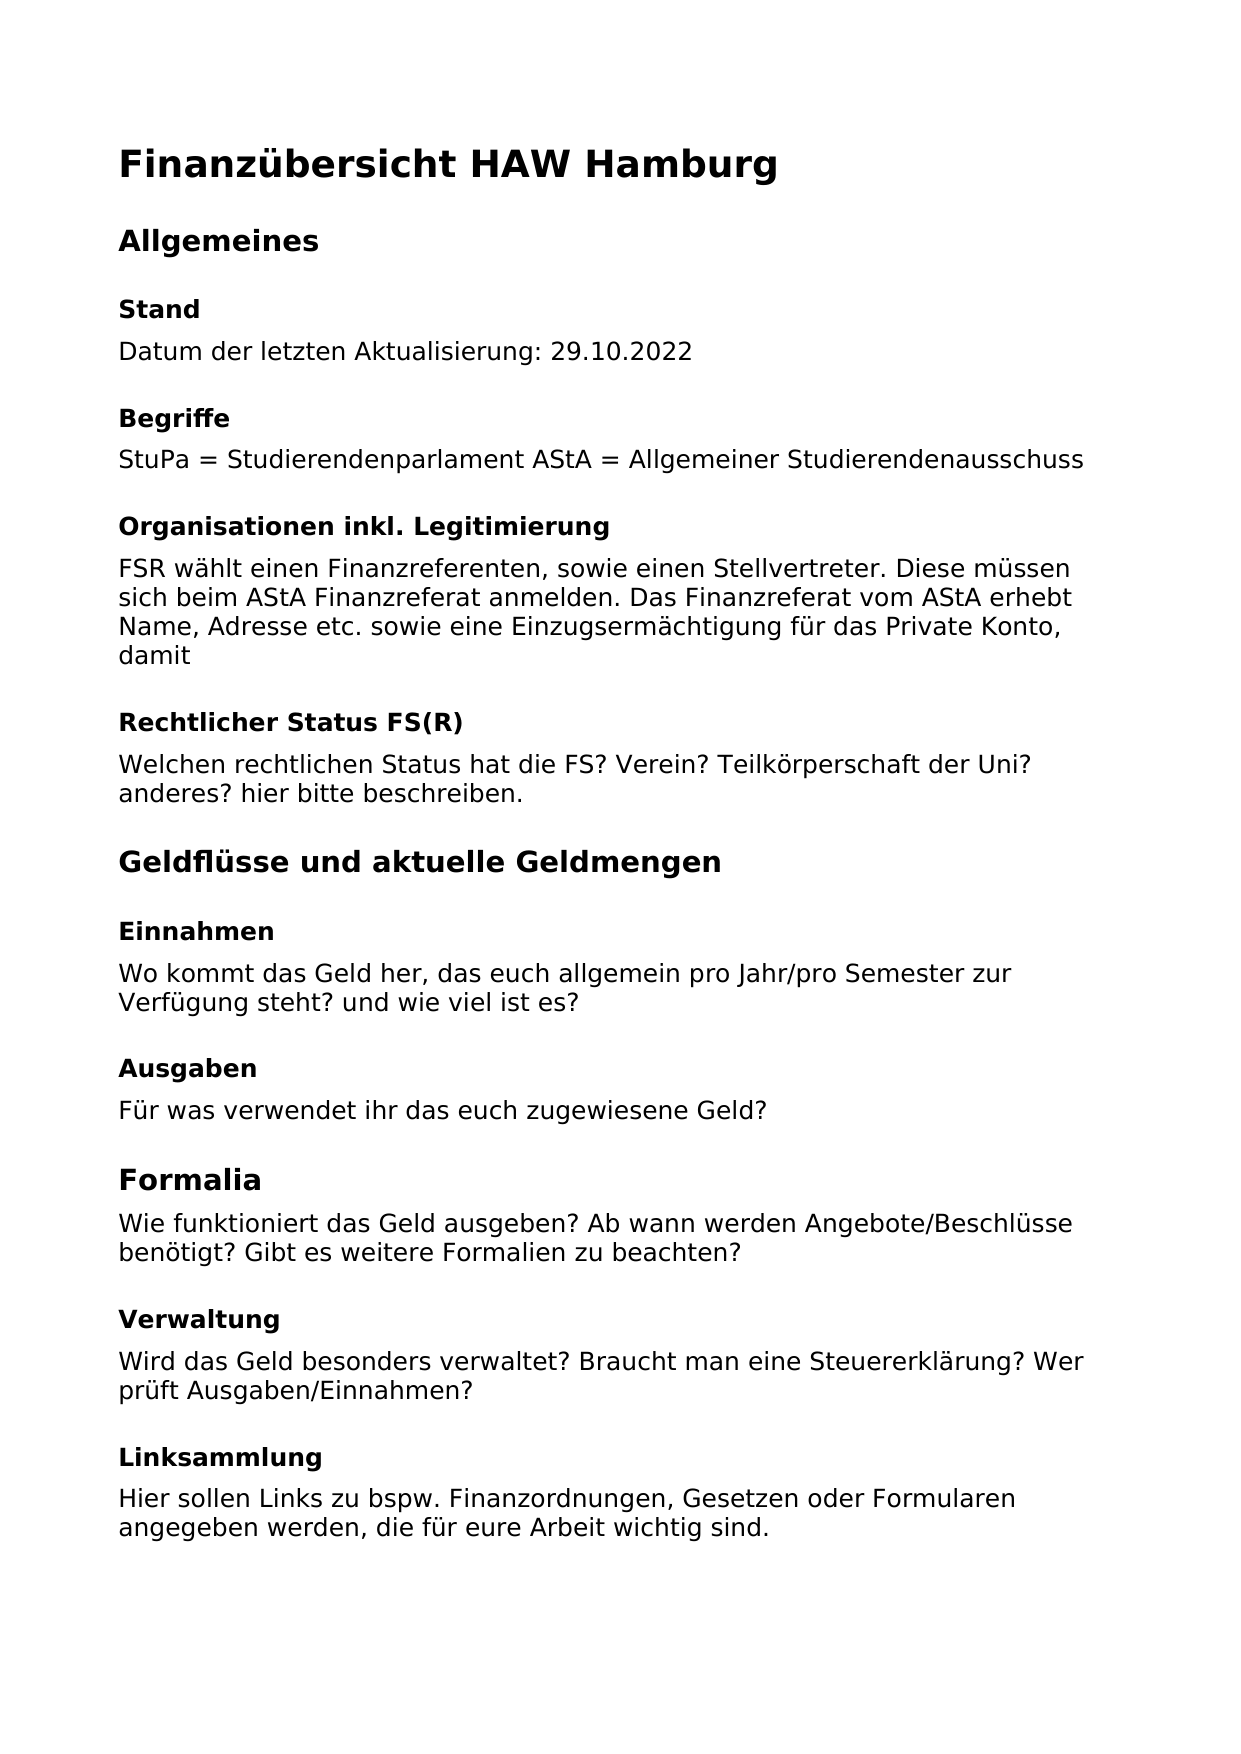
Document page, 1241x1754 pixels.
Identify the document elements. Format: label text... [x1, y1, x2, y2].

text Welchen rechtlichen Status hat die FS? Verein? Teilkörperschaft der Uni? anderes? hier bitte beschreiben. [118, 750, 1122, 808]
subtitle Ausgaben [118, 1055, 1122, 1084]
subtitle Formalia [118, 1163, 1122, 1197]
subtitle Begriffe [118, 404, 1122, 433]
text Datum der letzten Aktualisierung: 29.10.2022 [118, 337, 1122, 367]
subtitle Allgemeines [118, 224, 1122, 258]
text StuPa = Studierendenparlament AStA = Allgemeiner Studierendenausschuss [118, 446, 1122, 475]
text Hier sollen Links zu bspw. Finanzordnungen, Gesetzen oder Formularen angegeben werden, die für eure Arbeit wichtig sind. [118, 1484, 1122, 1543]
text Für was verwendet ihr das euch zugewiesene Geld? [118, 1096, 1122, 1126]
text Wo kommt das Geld her, das euch allgemein pro Jahr/pro Semester zur Verfügung steht? und wie viel ist es? [118, 959, 1122, 1017]
text Wird das Geld besonders verwaltet? Braucht man eine Steuererklärung? Wer prüft Ausgaben/Einnahmen? [118, 1347, 1122, 1405]
subtitle Geldflüsse und aktuelle Geldmengen [118, 846, 1122, 880]
subtitle Stand [118, 296, 1122, 325]
subtitle Einnahmen [118, 917, 1122, 946]
text Wie funktioniert das Geld ausgeben? Ab wann werden Angebote/Beschlüsse benötigt? Gibt es weitere Formalien zu beachten? [118, 1209, 1122, 1268]
subtitle Rechtlicher Status FS(R) [118, 708, 1122, 737]
subtitle Finanzübersicht HAW Hamburg [118, 143, 1122, 187]
subtitle Verwaltung [118, 1305, 1122, 1334]
text FSR wählt einen Finanzreferenten, sowie einen Stellvertreter. Diese müssen sich beim AStA Finanzreferat anmelden. Das Finanzreferat vom AStA erhebt Name, Adresse etc. sowie eine Einzugsermächtigung für das Private Konto, damit [118, 554, 1122, 671]
subtitle Organisationen inkl. Legitimierung [118, 512, 1122, 542]
subtitle Linksammlung [118, 1443, 1122, 1472]
